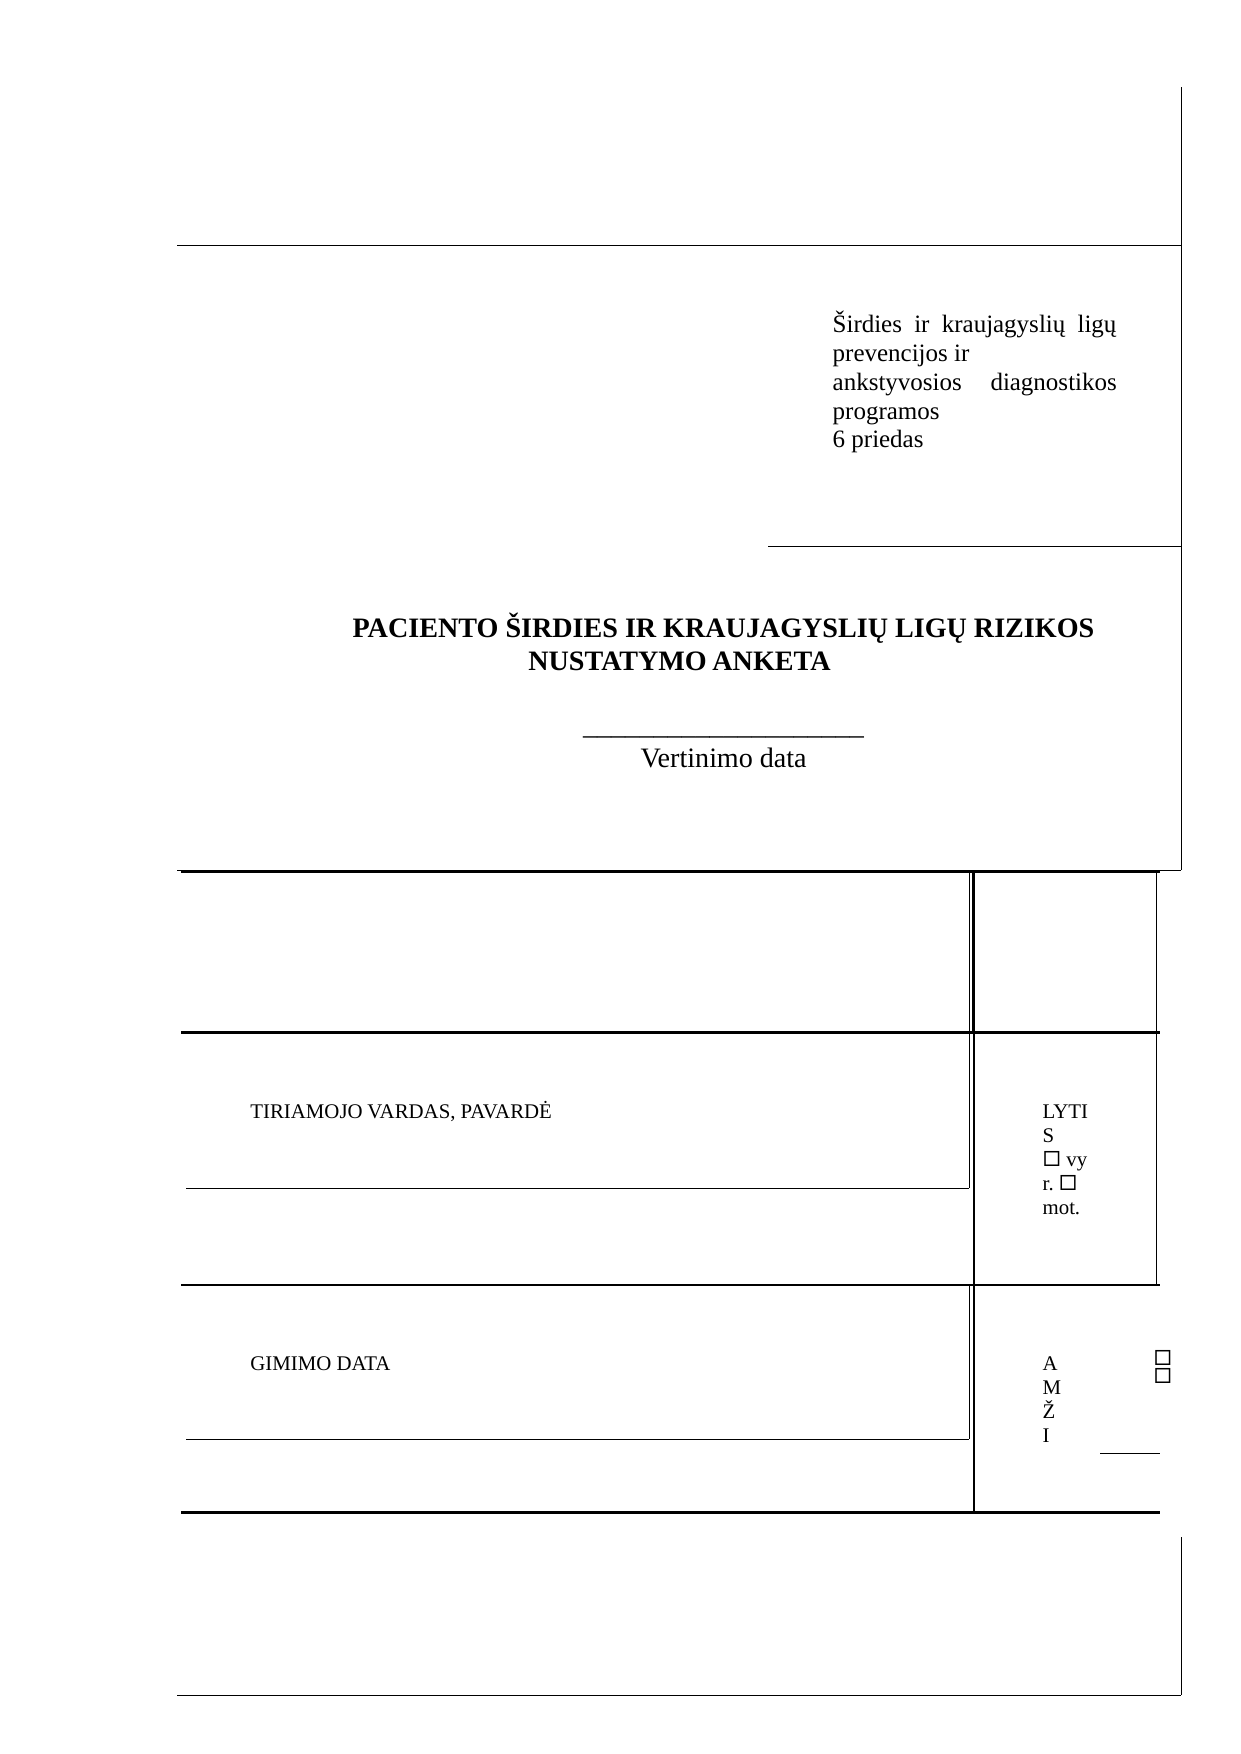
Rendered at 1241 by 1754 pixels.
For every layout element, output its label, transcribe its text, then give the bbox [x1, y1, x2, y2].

table_header [975, 873, 1156, 1031]
table_cell  [1156, 1369, 1160, 1381]
table_cell  [1100, 1286, 1160, 1453]
table_cell TIRIAMOJO VARDAS, PAVARDĖ [181, 1034, 973, 1284]
table_cell  [1156, 1351, 1160, 1363]
text ankstyvosios diagnostikos programos [768, 367, 1181, 424]
table_cell AMŽI [975, 1286, 1099, 1511]
table_cell LYTIS  vyr.  mot. [975, 1034, 1156, 1284]
text PACIENTO ŠIRDIES IR KRAUJAGYSLIŲ LIGŲ RIZIKOS NUSTATYMO ANKETA [177, 547, 1181, 676]
text ____________________ [177, 708, 1181, 741]
table_cell GIMIMO DATA [181, 1286, 973, 1511]
text Širdies ir kraujagyslių ligų prevencijos ir [768, 245, 1181, 367]
table_cell  [1100, 1454, 1160, 1511]
text 6 priedas [768, 424, 1181, 453]
text Vertinimo data [177, 741, 1181, 773]
table_header [181, 873, 969, 1031]
